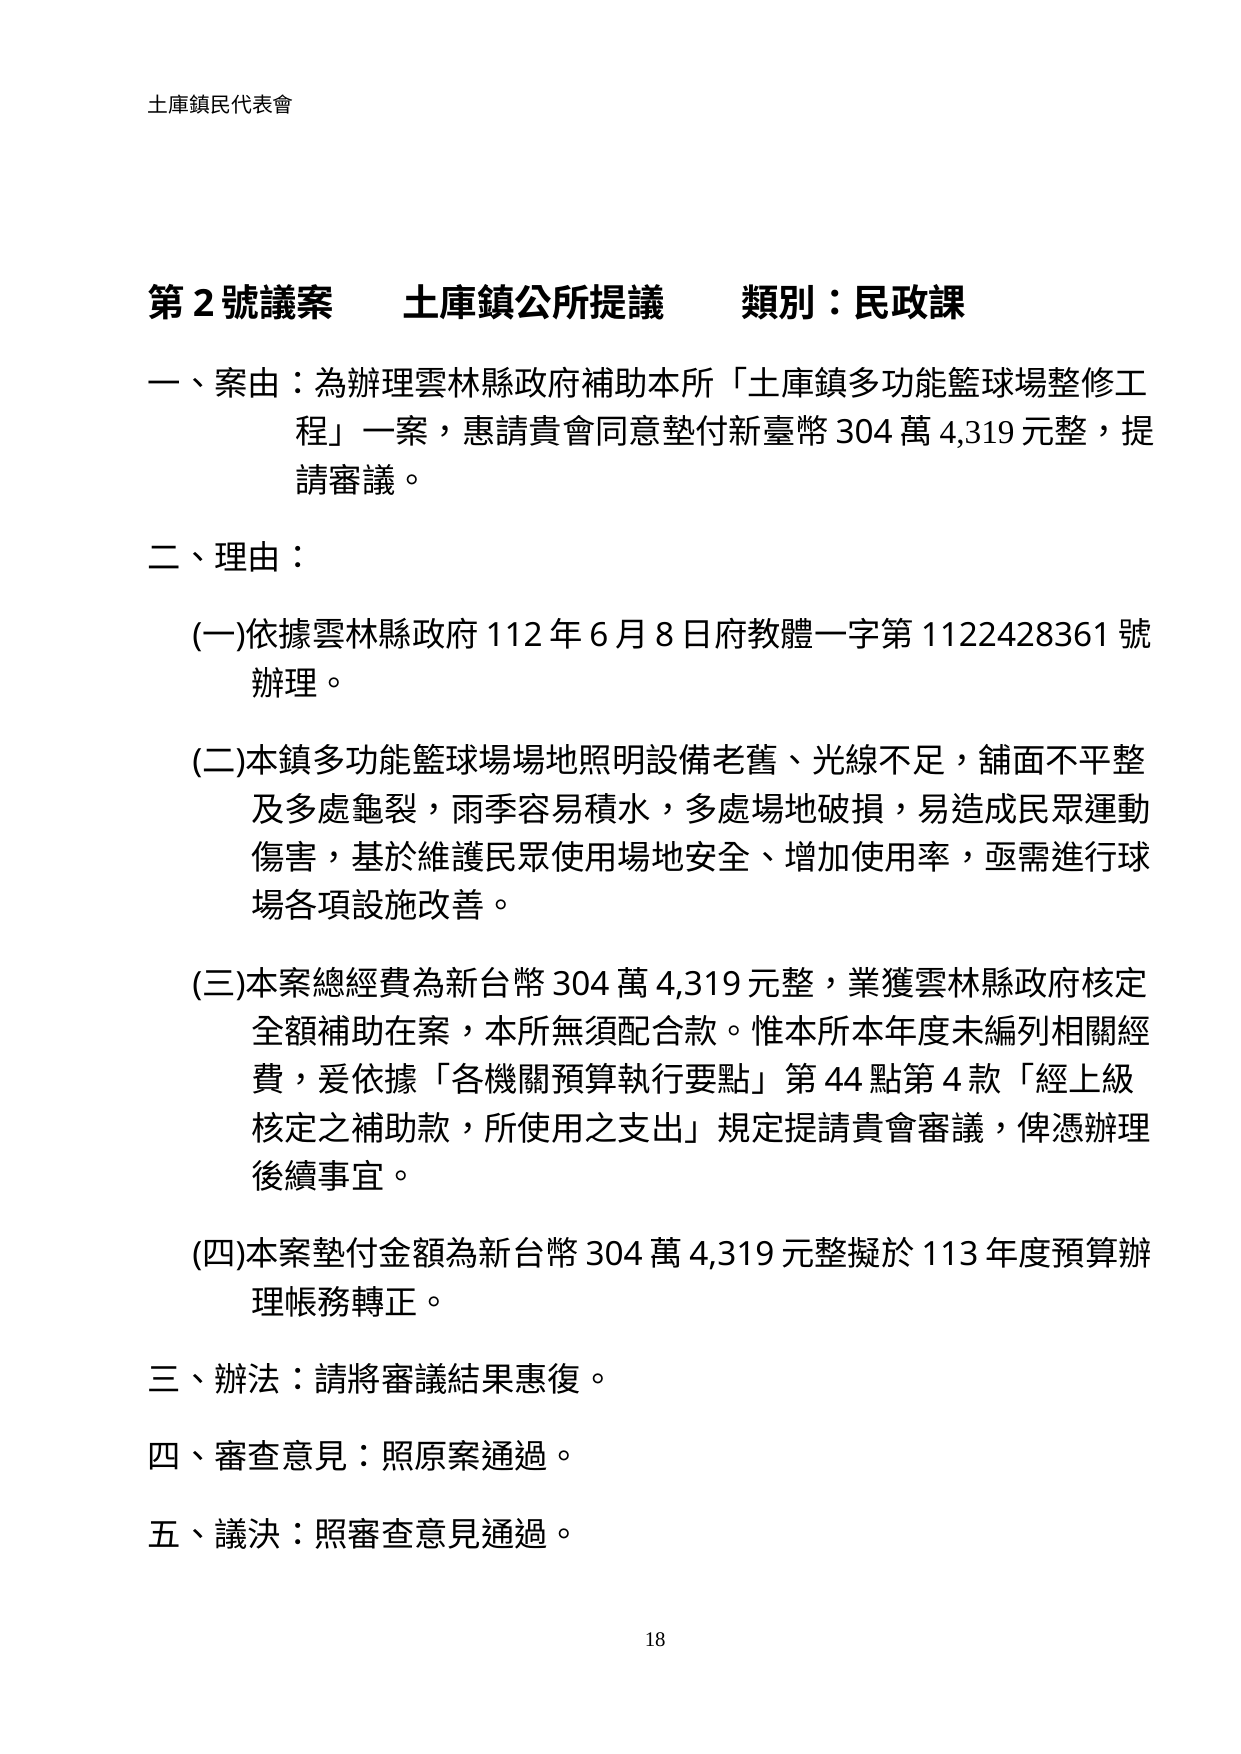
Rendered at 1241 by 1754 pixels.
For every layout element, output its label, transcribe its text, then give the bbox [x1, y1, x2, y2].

text 一、案由：為辦理雲林縣政府補助本所「土庫鎮多功能籃球場整修工程」一案，惠請貴會同意墊付新臺幣304萬4,319元整，提請審議。 [148, 357, 1162, 502]
text 第2號議案 土庫鎮公所提議 類別：民政課 [148, 273, 1162, 327]
text 二、理由： [148, 531, 1162, 579]
text (三)本案總經費為新台幣304萬4,319元整，業獲雲林縣政府核定全額補助在案，本所無須配合款。惟本所本年度未編列相關經費，爰依據「各機關預算執行要點」第44點第4款「經上級核定之補助款，所使用之支出」規定提請貴會審議，俾憑辦理後續事宜。 [192, 956, 1162, 1198]
text (二)本鎮多功能籃球場場地照明設備老舊、光線不足，舖面不平整及多處龜裂，雨季容易積水，多處場地破損，易造成民眾運動傷害，基於維護民眾使用場地安全、增加使用率，亟需進行球場各項設施改善。 [192, 734, 1162, 927]
text (一)依據雲林縣政府112年6月8日府教體一字第1122428361號辦理。 [192, 608, 1162, 705]
text 三、辦法：請將審議結果惠復。 [148, 1353, 1162, 1401]
text 四、審查意見：照原案通過。 [148, 1430, 1162, 1478]
text 五、議決：照審查意見通過。 [148, 1508, 1162, 1556]
text (四)本案墊付金額為新台幣304萬4,319元整擬於113年度預算辦理帳務轉正。 [192, 1227, 1162, 1324]
